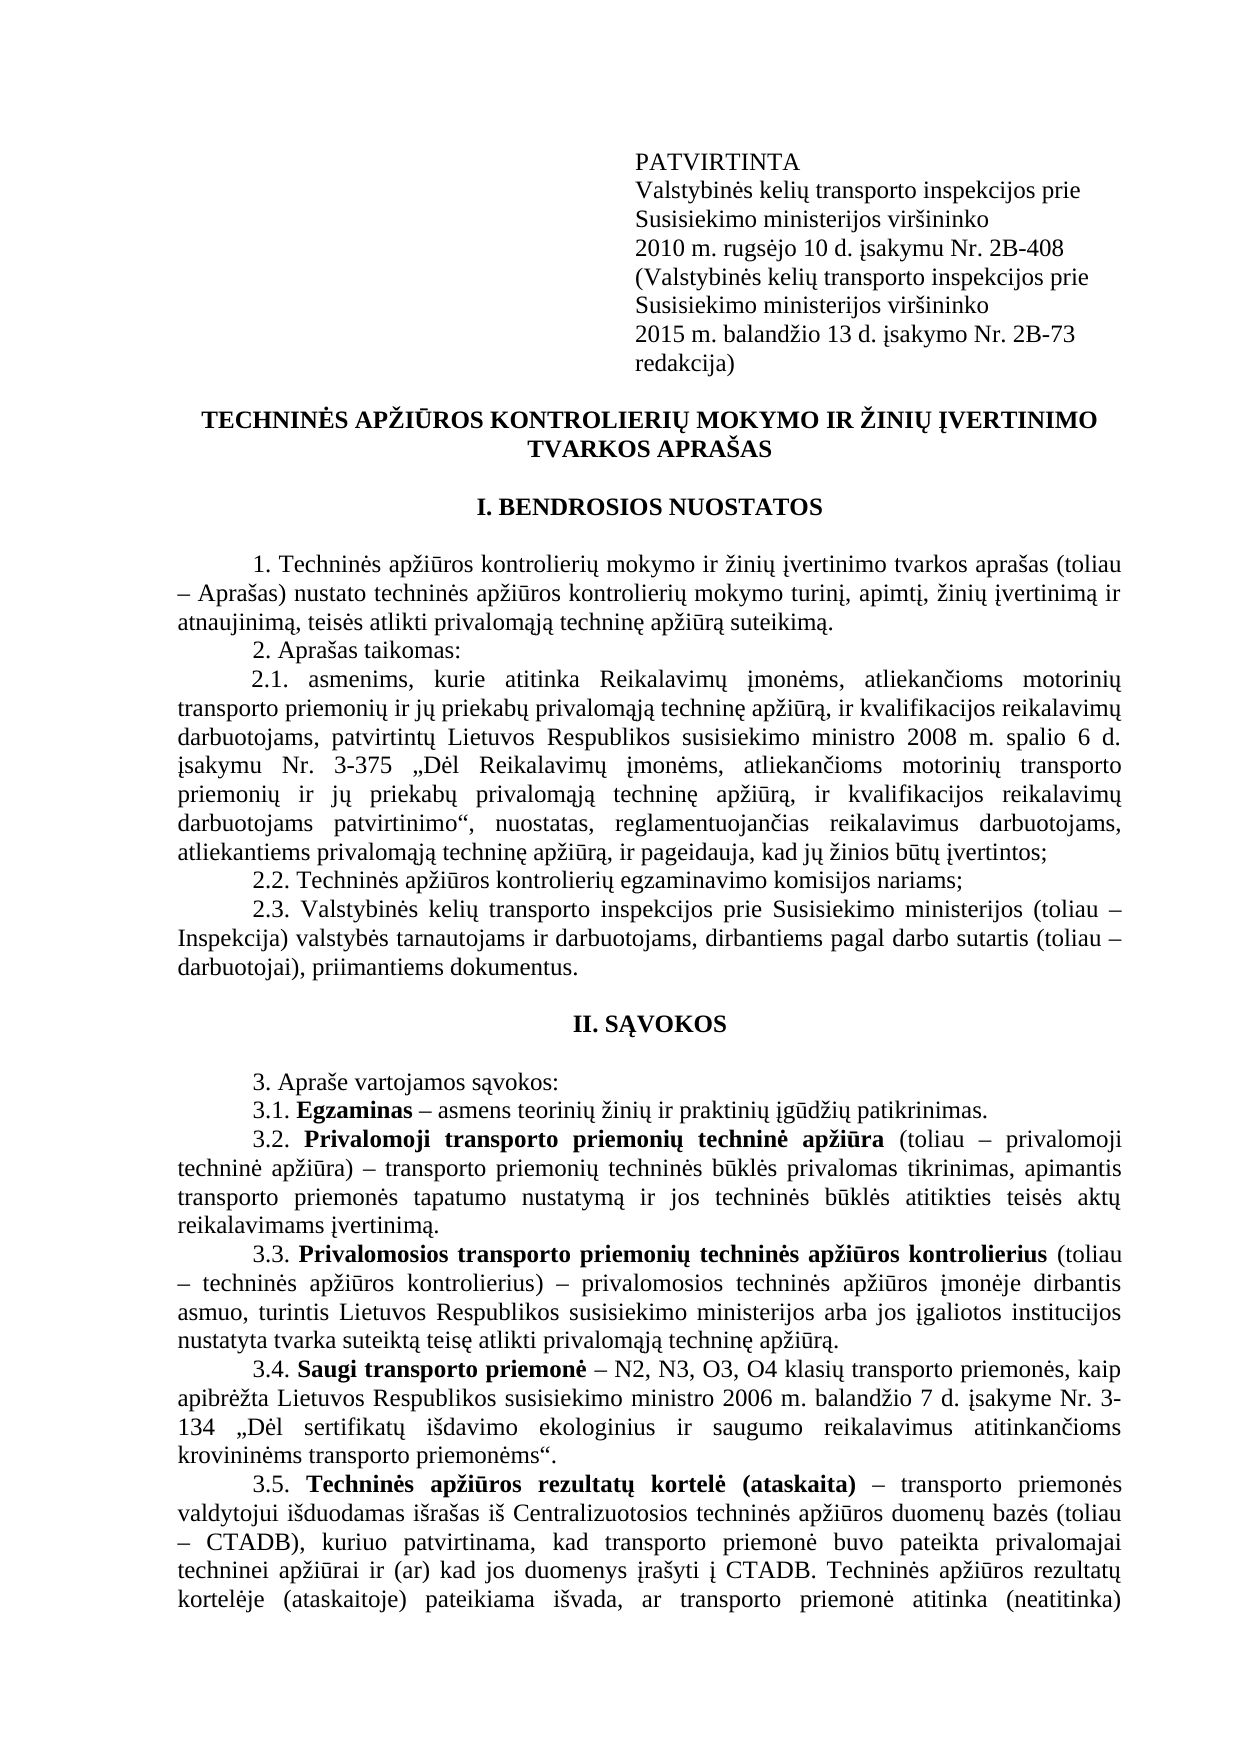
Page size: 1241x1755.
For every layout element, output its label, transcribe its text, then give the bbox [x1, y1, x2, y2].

text 1. Techninės apžiūros kontrolierių mokymo ir žinių įvertinimo tvarkos aprašas (toliau – Aprašas) nustato techninės apžiūros kontrolierių mokymo turinį, apimtį, žinių įvertinimą ir atnaujinimą, teisės atlikti privalomąją techninę apžiūrą suteikimą. [177, 549, 1122, 636]
text 2010 m. rugsėjo 10 d. įsakymu Nr. 2B-408 [635, 233, 1122, 262]
text TECHNINĖS APŽIŪROS KONTROLIERIŲ MOKYMO IR ŽINIŲ ĮVERTINIMO TVARKOS APRAŠAS [177, 406, 1122, 463]
text PATVIRTINTA [635, 147, 1122, 176]
text 2.1. asmenims, kurie atitinka Reikalavimų įmonėms, atliekančioms motorinių transporto priemonių ir jų priekabų privalomąją techninę apžiūrą, ir kvalifikacijos reikalavimų darbuotojams, patvirtintų Lietuvos Respublikos susisiekimo ministro 2008 m. spalio 6 d. įsakymu Nr. 3-375 „Dėl Reikalavimų įmonėms, atliekančioms motorinių transporto priemonių ir jų priekabų privalomąją techninę apžiūrą, ir kvalifikacijos reikalavimų darbuotojams patvirtinimo“, nuostatas, reglamentuojančias reikalavimus darbuotojams, atliekantiems privalomąją techninę apžiūrą, ir pageidauja, kad jų žinios būtų įvertintos; [177, 664, 1122, 866]
text (Valstybinės kelių transporto inspekcijos prie Susisiekimo ministerijos viršininko [635, 262, 1122, 319]
text redakcija) [635, 348, 1122, 377]
text 2.2. Techninės apžiūros kontrolierių egzaminavimo komisijos nariams; [177, 866, 1122, 894]
text 3.4. Saugi transporto priemonė – N2, N3, O3, O4 klasių transporto priemonės, kaip apibrėžta Lietuvos Respublikos susisiekimo ministro 2006 m. balandžio 7 d. įsakyme Nr. 3-134 „Dėl sertifikatų išdavimo ekologinius ir saugumo reikalavimus atitinkančioms krovininėms transporto priemonėms“. [177, 1354, 1122, 1469]
text 3. Apraše vartojamos sąvokos: [177, 1067, 1122, 1096]
text Valstybinės kelių transporto inspekcijos prie [635, 176, 1122, 204]
text 2015 m. balandžio 13 d. įsakymo Nr. 2B-73 [635, 319, 1122, 348]
text Susisiekimo ministerijos viršininko [635, 204, 1122, 233]
text 3.2. Privalomoji transporto priemonių techninė apžiūra (toliau – privalomoji techninė apžiūra) – transporto priemonių techninės būklės privalomas tikrinimas, apimantis transporto priemonės tapatumo nustatymą ir jos techninės būklės atitikties teisės aktų reikalavimams įvertinimą. [177, 1124, 1122, 1239]
text 2.3. Valstybinės kelių transporto inspekcijos prie Susisiekimo ministerijos (toliau – Inspekcija) valstybės tarnautojams ir darbuotojams, dirbantiems pagal darbo sutartis (toliau – darbuotojai), priimantiems dokumentus. [177, 894, 1122, 981]
text I. BENDROSIOS NUOSTATOS [177, 492, 1122, 521]
text 3.1. Egzaminas – asmens teorinių žinių ir praktinių įgūdžių patikrinimas. [177, 1096, 1122, 1124]
text 3.3. Privalomosios transporto priemonių techninės apžiūros kontrolierius (toliau – techninės apžiūros kontrolierius) – privalomosios techninės apžiūros įmonėje dirbantis asmuo, turintis Lietuvos Respublikos susisiekimo ministerijos arba jos įgaliotos institucijos nustatyta tvarka suteiktą teisę atlikti privalomąją techninę apžiūrą. [177, 1239, 1122, 1354]
text II. SĄVOKOS [177, 1009, 1122, 1038]
text 2. Aprašas taikomas: [177, 636, 1122, 664]
text 3.5. Techninės apžiūros rezultatų kortelė (ataskaita) – transporto priemonės valdytojui išduodamas išrašas iš Centralizuotosios techninės apžiūros duomenų bazės (toliau – CTADB), kuriuo patvirtinama, kad transporto priemonė buvo pateikta privalomajai techninei apžiūrai ir (ar) kad jos duomenys įrašyti į CTADB. Techninės apžiūros rezultatų kortelėje (ataskaitoje) pateikiama išvada, ar transporto priemonė atitinka (neatitinka) [177, 1469, 1122, 1613]
